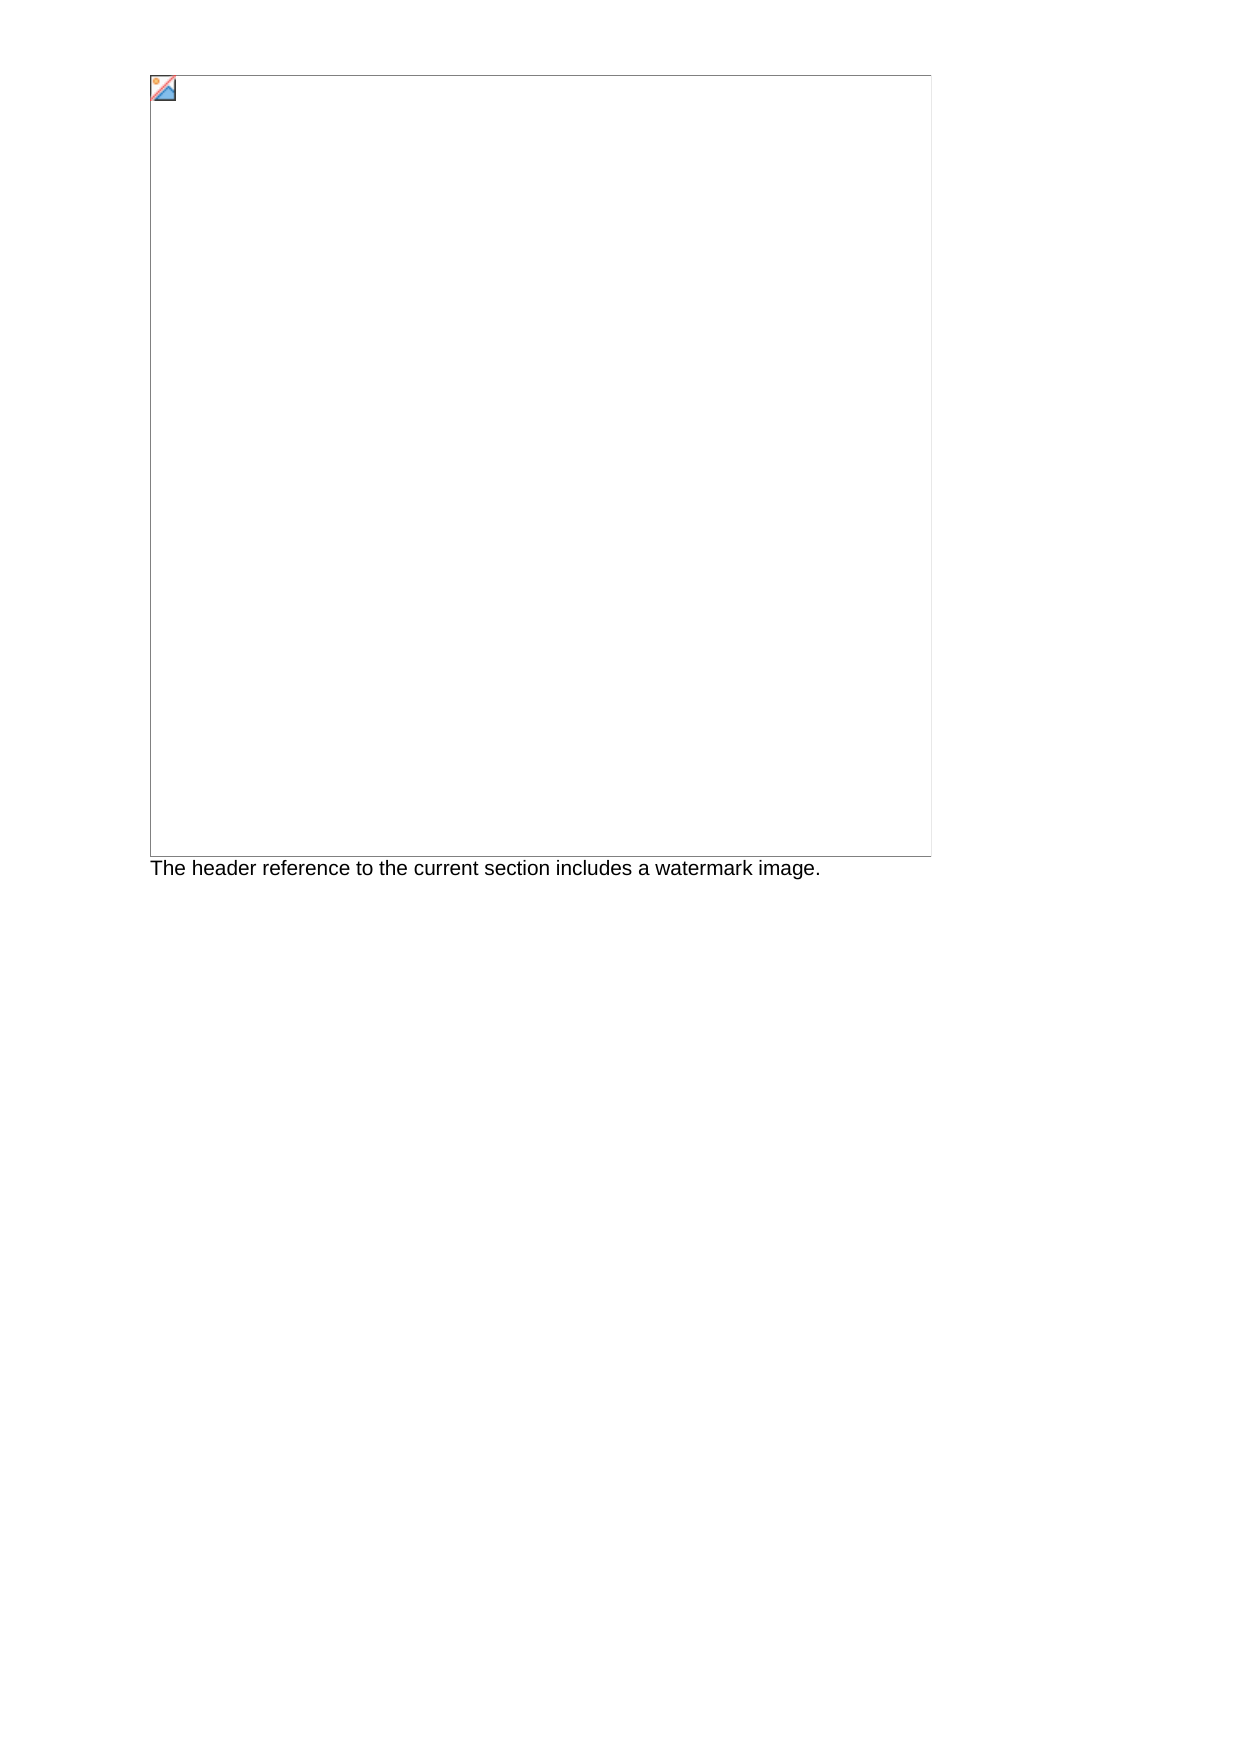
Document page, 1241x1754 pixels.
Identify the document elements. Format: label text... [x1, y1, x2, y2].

text The header reference to the current section includes a watermark image. [150, 856, 1090, 880]
